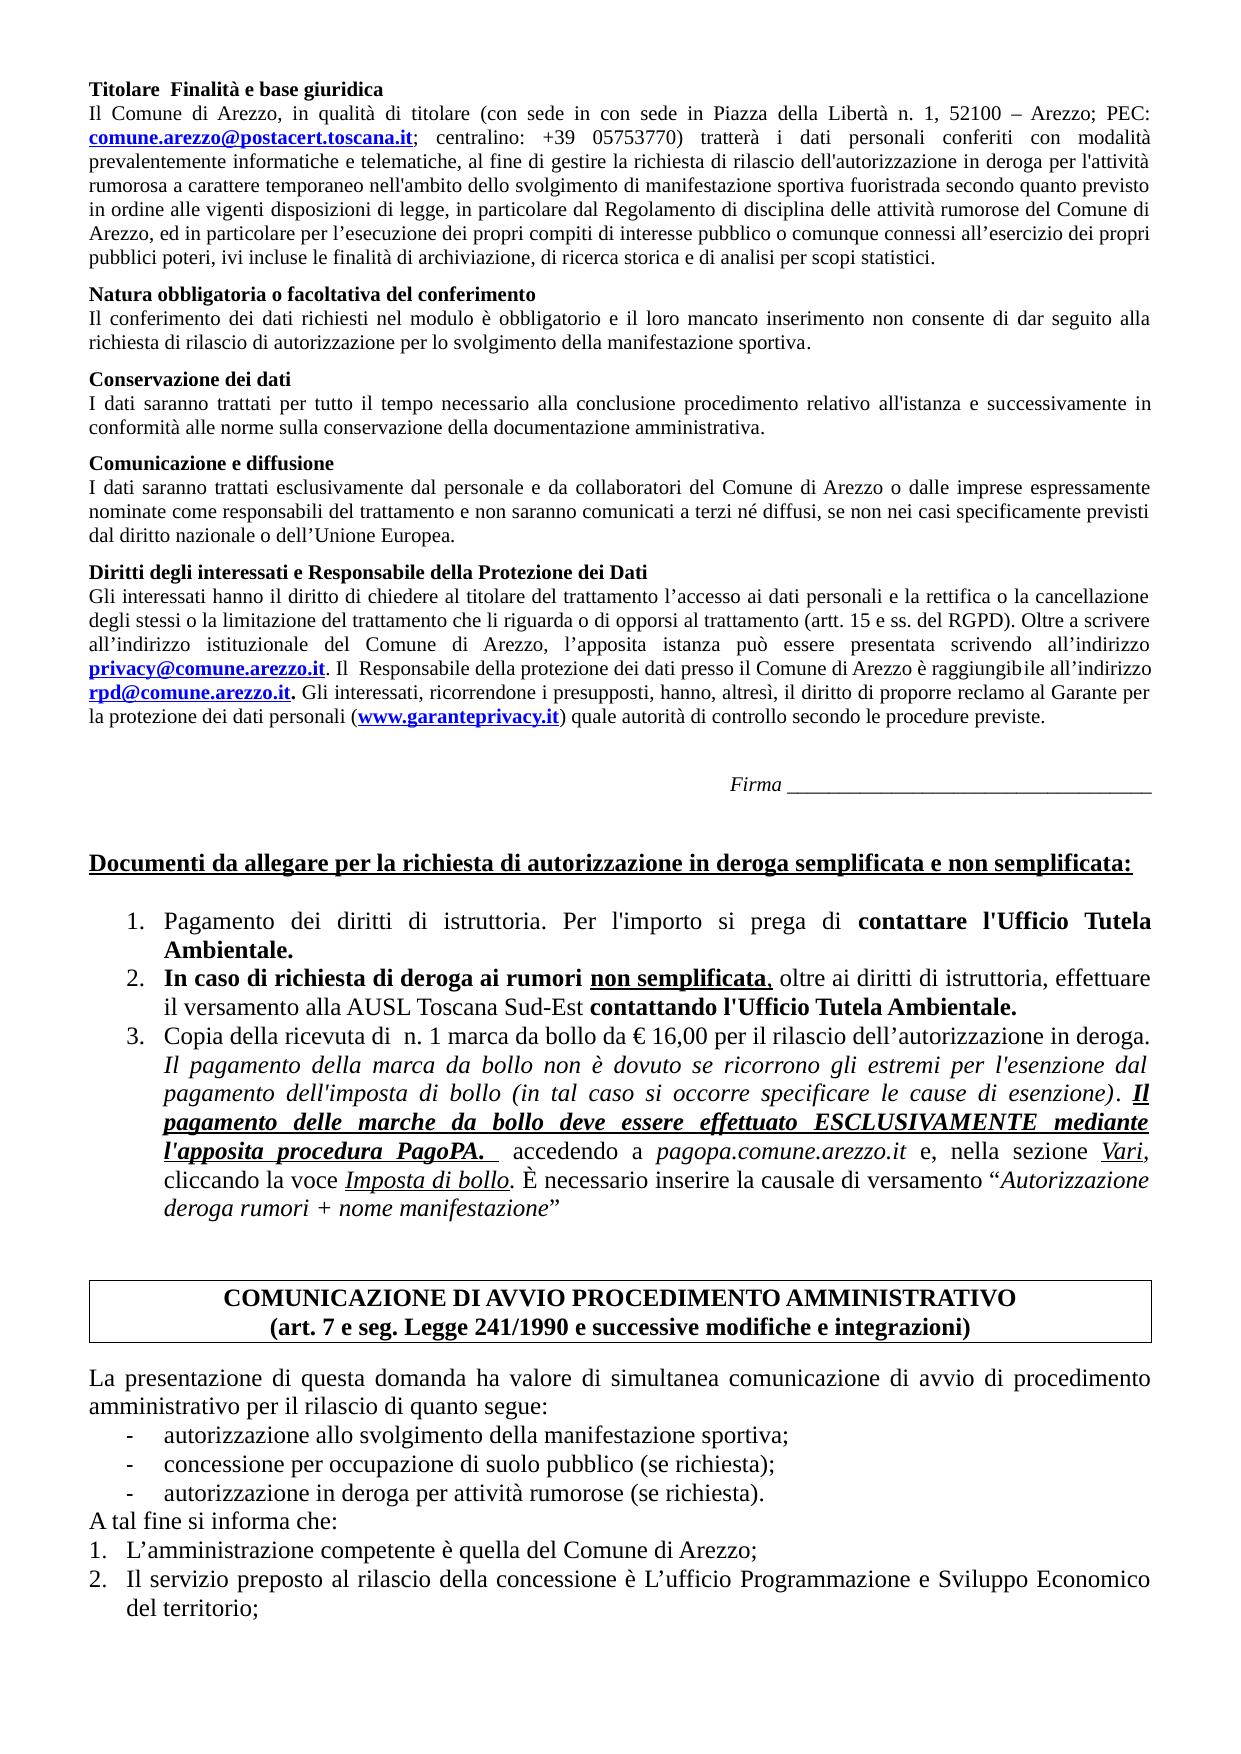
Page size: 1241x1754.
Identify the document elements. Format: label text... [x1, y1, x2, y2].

list concessione per occupazione di suolo pubblico (se richiesta); [126, 1449, 1152, 1478]
text Titolare Finalità e base giuridica [89, 77, 1152, 101]
list Copia della ricevuta di n. 1 marca da bollo da € 16,00 per il rilascio dell’autorizzazione in deroga. Il pagamento della marca da bollo non è dovuto se ricorrono gli estremi per l'esenzione dal pagamento dell'imposta di bollo (in tal caso si occorre specificare le cause di esenzione). Il pagamento delle marche da bollo deve essere effettuato ESCLUSIVAMENTE mediante l'apposita procedura PagoPA. accedendo a pagopa.comune.arezzo.it e, nella sezione Vari, cliccando la voce Imposta di bollo. È necessario inserire la causale di versamento “Autorizzazione deroga rumori + nome manifestazione” [126, 1021, 1152, 1222]
text Il Comune di Arezzo, in qualità di titolare (con sede in con sede in Piazza della Libertà n. 1, 52100 – Arezzo; PEC: comune.arezzo@postacert.toscana.it; centralino: +39 05753770) tratterà i dati personali conferiti con modalità prevalentemente informatiche e telematiche, al fine di gestire la richiesta di rilascio dell'autorizzazione in deroga per l'attività rumorosa a carattere temporaneo nell'ambito dello svolgimento di manifestazione sportiva fuoristrada secondo quanto previsto in ordine alle vigenti disposizioni di legge, in particolare dal Regolamento di disciplina delle attività rumorose del Comune di Arezzo, ed in particolare per l’esecuzione dei propri compiti di interesse pubblico o comunque connessi all’esercizio dei propri pubblici poteri, ivi incluse le finalità di archiviazione, di ricerca storica e di analisi per scopi statistici. [89, 101, 1152, 269]
list In caso di richiesta di deroga ai rumori non semplificata, oltre ai diritti di istruttoria, effettuare il versamento alla AUSL Toscana Sud-Est contattando l'Ufficio Tutela Ambientale. [126, 963, 1152, 1021]
list L’amministrazione competente è quella del Comune di Arezzo; [89, 1535, 1152, 1564]
list autorizzazione in deroga per attività rumorose (se richiesta). [126, 1478, 1152, 1506]
list autorizzazione allo svolgimento della manifestazione sportiva; [126, 1420, 1152, 1449]
list Il servizio preposto al rilascio della concessione è L’ufficio Programmazione e Sviluppo Economico del territorio; [89, 1564, 1152, 1621]
text I dati saranno trattati per tutto il tempo necessario alla conclusione procedimento relativo all'istanza e successivamente in conformità alle norme sulla conservazione della documentazione amministrativa. [89, 391, 1152, 439]
text I dati saranno trattati esclusivamente dal personale e da collaboratori del Comune di Arezzo o dalle imprese espressamente nominate come responsabili del trattamento e non saranno comunicati a terzi né diffusi, se non nei casi specificamente previsti dal diritto nazionale o dell’Unione Europea. [89, 475, 1152, 547]
text COMUNICAZIONE DI AVVIO PROCEDIMENTO AMMINISTRATIVO [90, 1281, 1151, 1308]
text Comunicazione e diffusione [89, 451, 1152, 475]
text A tal fine si informa che: [89, 1506, 1152, 1535]
text (art. 7 e seg. Legge 241/1990 e successive modifiche e integrazioni) [90, 1308, 1151, 1342]
text Firma ___________________________________ [89, 772, 1152, 796]
text Diritti degli interessati e Responsabile della Protezione dei Dati [89, 560, 1152, 584]
text Conservazione dei dati [89, 366, 1152, 391]
text Il conferimento dei dati richiesti nel modulo è obbligatorio e il loro mancato inserimento non consente di dar seguito alla richiesta di rilascio di autorizzazione per lo svolgimento della manifestazione sportiva. [89, 306, 1152, 354]
text Natura obbligatoria o facoltativa del conferimento [89, 282, 1152, 306]
text Documenti da allegare per la richiesta di autorizzazione in deroga semplificata e non semplificata: [89, 848, 1152, 877]
list Pagamento dei diritti di istruttoria. Per l'importo si prega di contattare l'Ufficio Tutela Ambientale. [126, 906, 1152, 963]
text La presentazione di questa domanda ha valore di simultanea comunicazione di avvio di procedimento amministrativo per il rilascio di quanto segue: [89, 1363, 1152, 1420]
text Gli interessati hanno il diritto di chiedere al titolare del trattamento l’accesso ai dati personali e la rettifica o la cancellazione degli stessi o la limitazione del trattamento che li riguarda o di opporsi al trattamento (artt. 15 e ss. del RGPD). Oltre a scrivere all’indirizzo istituzionale del Comune di Arezzo, l’apposita istanza può essere presentata scrivendo all’indirizzo privacy@comune.arezzo.it. Il Responsabile della protezione dei dati presso il Comune di Arezzo è raggiungibile all’indirizzo rpd@comune.arezzo.it. Gli interessati, ricorrendone i presupposti, hanno, altresì, il diritto di proporre reclamo al Garante per la protezione dei dati personali (www.garanteprivacy.it) quale autorità di controllo secondo le procedure previste. [89, 584, 1152, 728]
